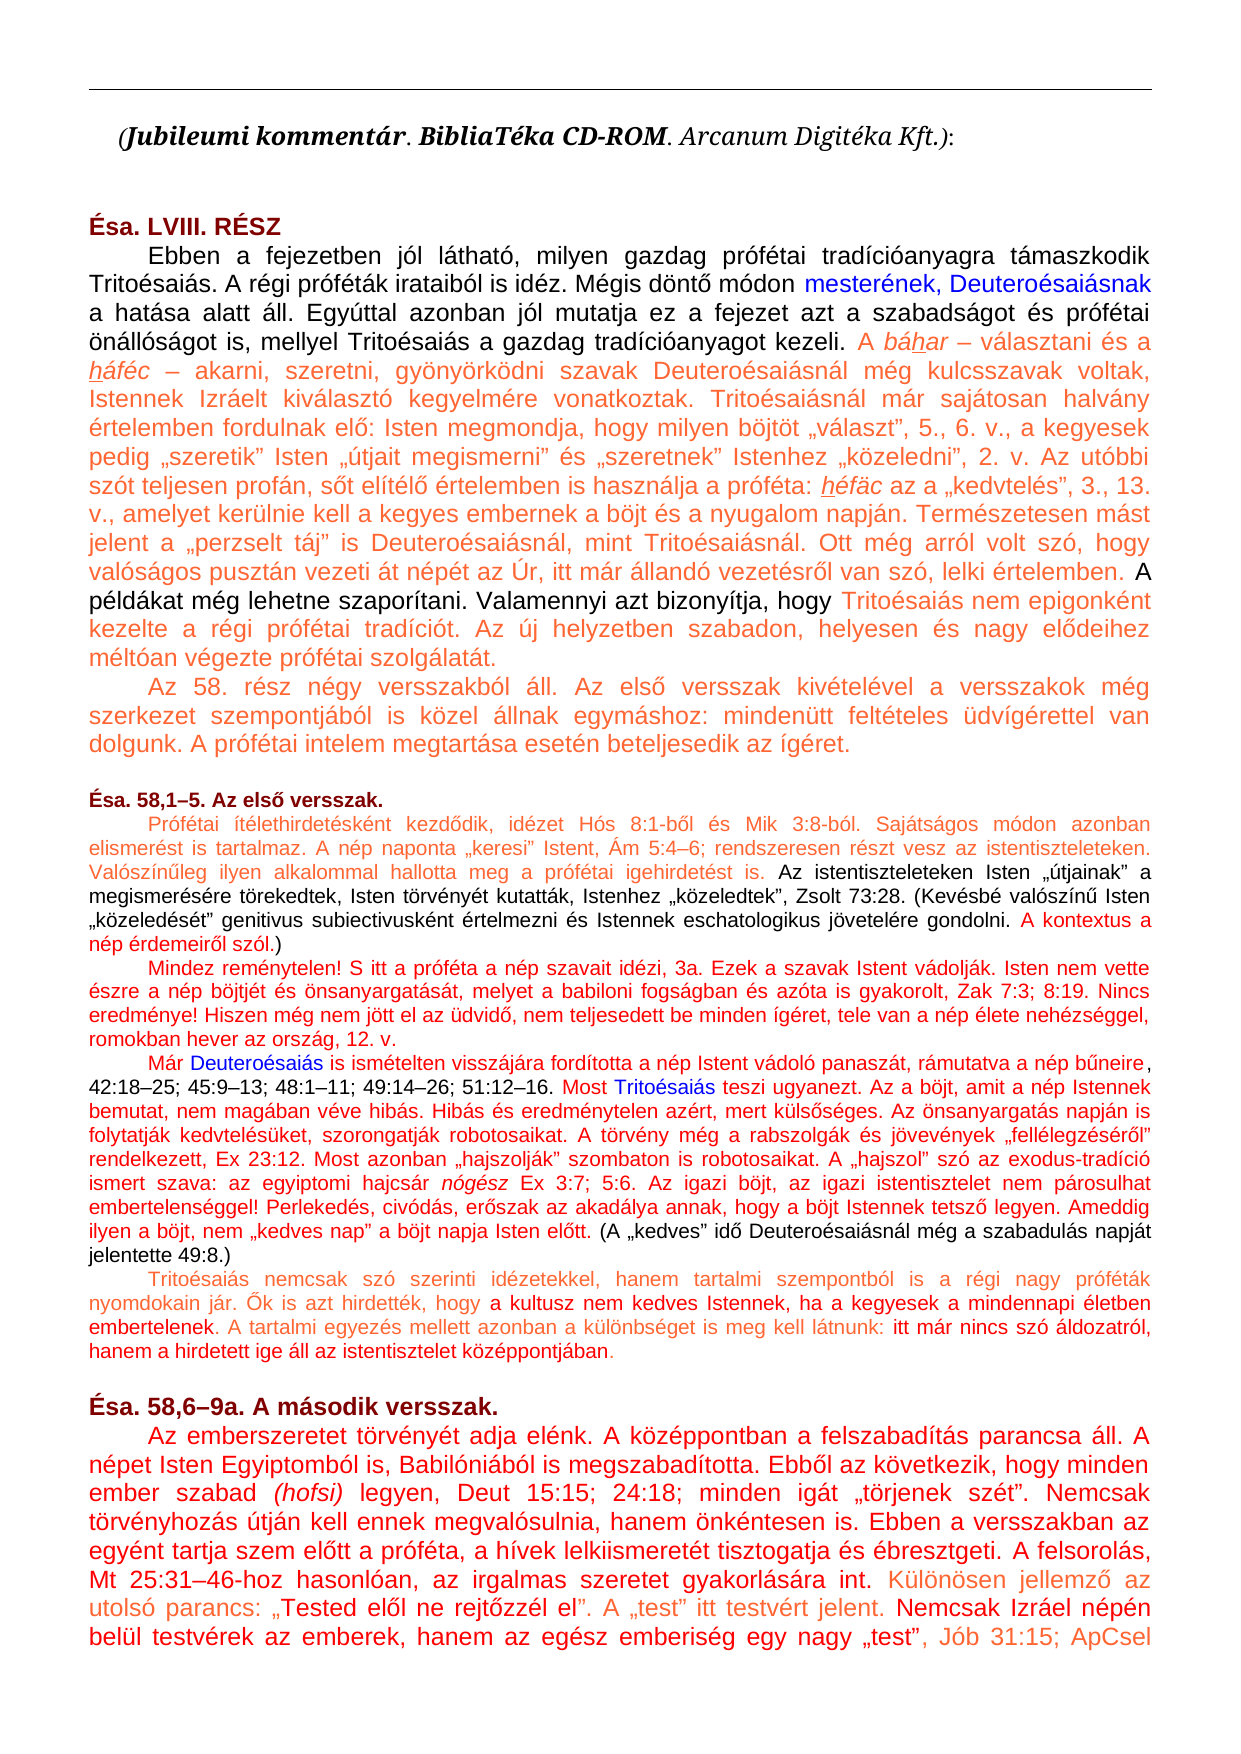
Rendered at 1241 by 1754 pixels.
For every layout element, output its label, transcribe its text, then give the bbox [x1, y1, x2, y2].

text Már Deuteroésaiás is ismételten visszájára fordította a nép Istent vádoló panaszát, rámutatva a nép bűneire, 42:18–25; 45:9–13; 48:1–11; 49:14–26; 51:12–16. Most Tritoésaiás teszi ugyanezt. Az a böjt, amit a nép Istennek bemutat, nem magában véve hibás. Hibás és eredménytelen azért, mert külsőséges. Az önsanyargatás napján is folytatják kedvtelésüket, szorongatják robotosaikat. A törvény még a rabszolgák és jövevények „fellélegzéséről” rendelkezett, Ex 23:12. Most azonban „hajszolják” szombaton is robotosaikat. A „hajszol” szó az exodus-tradíció ismert szava: az egyiptomi hajcsár nógész Ex 3:7; 5:6. Az igazi böjt, az igazi istentisztelet nem párosulhat embertelenséggel! Perlekedés, civódás, erőszak az akadálya annak, hogy a böjt Istennek tetsző legyen. Ameddig ilyen a böjt, nem „kedves nap” a böjt napja Isten előtt. (A „kedves” idő Deuteroésaiásnál még a szabadulás napját jelentette 49:8.) [88, 1051, 1152, 1267]
text Tritoésaiás nemcsak szó szerinti idézetekkel, hanem tartalmi szempontból is a régi nagy próféták nyomdokain jár. Ők is azt hirdették, hogy a kultusz nem kedves Istennek, ha a kegyesek a mindennapi életben embertelenek. A tartalmi egyezés mellett azonban a különbséget is meg kell látnunk: itt már nincs szó áldozatról, hanem a hirdetett ige áll az istentisztelet középpontjában. [88, 1267, 1152, 1363]
text Ésa. LVIII. RÉSZ [88, 212, 1152, 241]
text Ésa. 58,1–5. Az első versszak. [88, 788, 1152, 812]
text Az emberszeretet törvényét adja elénk. A középpontban a felszabadítás parancsa áll. A népet Isten Egyiptomból is, Babilóniából is megszabadította. Ebből az következik, hogy minden ember szabad (hofsi) legyen, Deut 15:15; 24:18; minden igát „törjenek szét”. Nemcsak törvényhozás útján kell ennek megvalósulnia, hanem önkéntesen is. Ebben a versszakban az egyént tartja szem előtt a próféta, a hívek lelkiismeretét tisztogatja és ébresztgeti. A felsorolás, Mt 25:31–46-hoz hasonlóan, az irgalmas szeretet gyakorlására int. Különösen jellemző az utolsó parancs: „Tested elől ne rejtőzzél el”. A „test” itt testvért jelent. Nemcsak Izráel népén belül testvérek az emberek, hanem az egész emberiség egy nagy „test”, Jób 31:15; ApCsel [88, 1421, 1152, 1651]
text Az 58. rész négy versszakból áll. Az első versszak kivételével a versszakok még szerkezet szempontjából is közel állnak egymáshoz: mindenütt feltételes üdvígérettel van dolgunk. A prófétai intelem megtartása esetén beteljesedik az ígéret. [88, 672, 1152, 758]
text Prófétai ítélethirdetésként kezdődik, idézet Hós 8:1-ből és Mik 3:8-ból. Sajátságos módon azonban elismerést is tartalmaz. A nép naponta „keresi” Istent, Ám 5:4–6; rendszeresen részt vesz az istentiszteleteken. Valószínűleg ilyen alkalommal hallotta meg a prófétai igehirdetést is. Az istentiszteleteken Isten „útjainak” a megismerésére törekedtek, Isten törvényét kutatták, Istenhez „közeledtek”, Zsolt 73:28. (Kevésbé valószínű Isten „közeledését” genitivus subiectivusként értelmezni és Istennek eschatologikus jövetelére gondolni. A kontextus a nép érdemeiről szól.) [88, 812, 1152, 955]
text Ésa. 58,6–9a. A második versszak. [88, 1392, 1152, 1421]
text (Jubileumi kommentár. BibliaTéka CD-ROM. Arcanum Digitéka Kft.): [88, 90, 1152, 182]
text Ebben a fejezetben jól látható, milyen gazdag prófétai tradícióanyagra támaszkodik Tritoésaiás. A régi próféták irataiból is idéz. Mégis döntő módon mesterének, Deuteroésaiásnak a hatása alatt áll. Egyúttal azonban jól mutatja ez a fejezet azt a szabadságot és prófétai önállóságot is, mellyel Tritoésaiás a gazdag tradícióanyagot kezeli. A báhar – választani és a háféc – akarni, szeretni, gyönyörködni szavak Deuteroésaiásnál még kulcsszavak voltak, Istennek Izráelt kiválasztó kegyelmére vonatkoztak. Tritoésaiásnál már sajátosan halvány értelemben fordulnak elő: Isten megmondja, hogy milyen böjtöt „választ”, 5., 6. v., a kegyesek pedig „szeretik” Isten „útjait megismerni” és „szeretnek” Istenhez „közeledni”, 2. v. Az utóbbi szót teljesen profán, sőt elítélő értelemben is használja a próféta: héfäc az a „kedvtelés”, 3., 13. v., amelyet kerülnie kell a kegyes embernek a böjt és a nyugalom napján. Természetesen mást jelent a „perzselt táj” is Deuteroésaiásnál, mint Tritoésaiásnál. Ott még arról volt szó, hogy valóságos pusztán vezeti át népét az Úr, itt már állandó vezetésről van szó, lelki értelemben. A példákat még lehetne szaporítani. Valamennyi azt bizonyítja, hogy Tritoésaiás nem epigonként kezelte a régi prófétai tradíciót. Az új helyzetben szabadon, helyesen és nagy elődeihez méltóan végezte prófétai szolgálatát. [88, 241, 1152, 672]
text Mindez reménytelen! S itt a próféta a nép szavait idézi, 3a. Ezek a szavak Istent vádolják. Isten nem vette észre a nép böjtjét és önsanyargatását, melyet a babiloni fogságban és azóta is gyakorolt, Zak 7:3; 8:19. Nincs eredménye! Hiszen még nem jött el az üdvidő, nem teljesedett be minden ígéret, tele van a nép élete nehézséggel, romokban hever az ország, 12. v. [88, 955, 1152, 1051]
